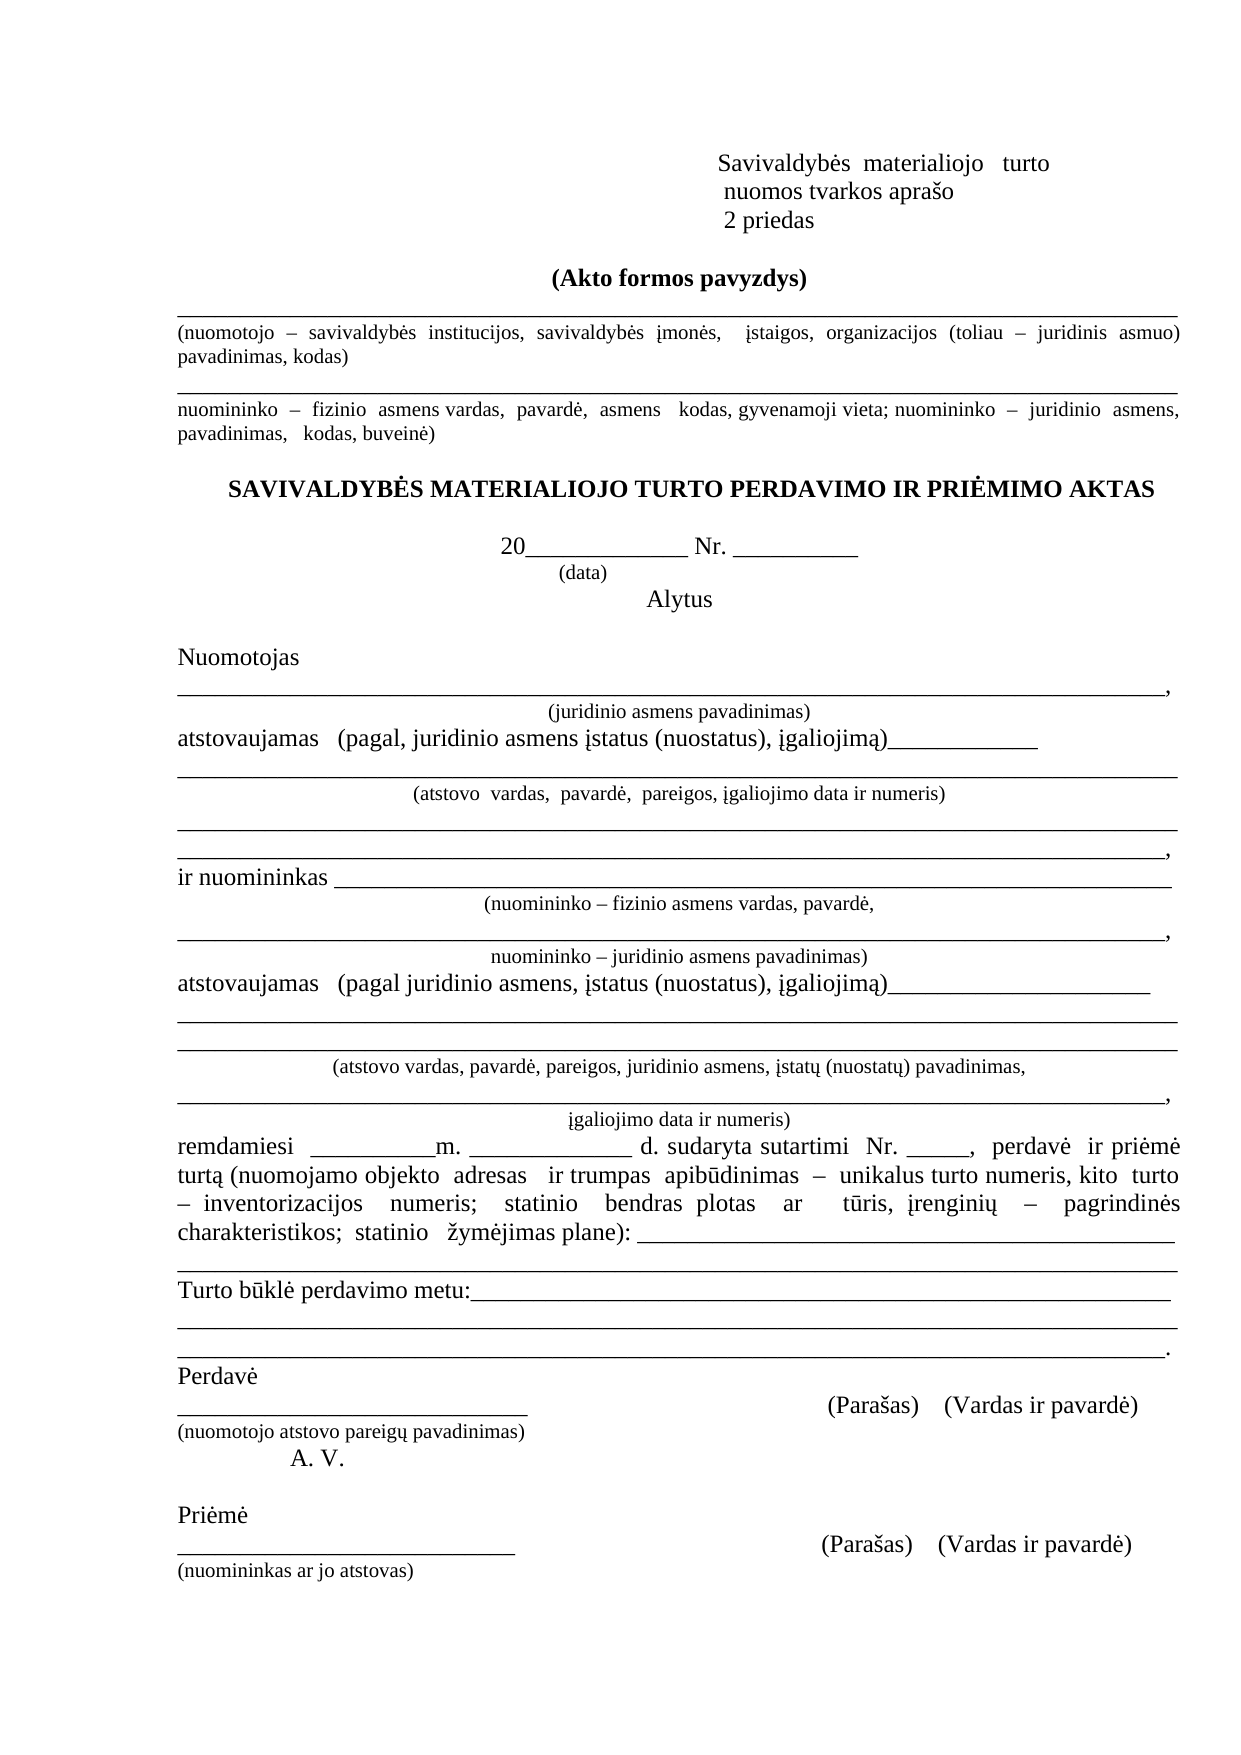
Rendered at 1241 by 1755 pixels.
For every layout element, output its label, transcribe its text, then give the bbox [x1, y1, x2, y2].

text Alytus [177, 584, 1181, 613]
text įgaliojimo data ir numeris) [177, 1107, 1181, 1131]
text ________________________________________________________________________________ [177, 752, 1181, 781]
text nuomininko – fizinio asmens vardas, pavardė, asmens kodas, gyvenamoji vieta; nuomininko – juridinio asmens, pavadinimas, kodas, buveinė) [177, 397, 1181, 445]
text (data) [177, 560, 1181, 584]
text nuomos tvarkos aprašo [177, 176, 1181, 205]
text 2 priedas [177, 205, 1181, 234]
text _______________________________________________________________________________, [177, 915, 1181, 944]
text _______________________________________________________________________________. [177, 1332, 1181, 1361]
text Perdavė [177, 1361, 1181, 1390]
text remdamiesi __________m. _____________ d. sudaryta sutartimi Nr. _____, perdavė ir priėmė turtą (nuomojamo objekto adresas ir trumpas apibūdinimas – unikalus turto numeris, kito turto – inventorizacijos numeris; statinio bendras plotas ar tūris, įrenginių – pagrindinės charakteristikos; statinio žymėjimas plane): ___________________________________________ [177, 1131, 1181, 1246]
text (nuomotojo atstovo pareigų pavadinimas) [177, 1418, 1181, 1443]
text ________________________________________________________________________________ [177, 291, 1181, 320]
text ________________________________________________________________________________ [177, 997, 1181, 1025]
text Turto būklė perdavimo metu:________________________________________________________ ________________________________________________________________________________ [177, 1275, 1181, 1332]
text ____________________________ (Parašas) (Vardas ir pavardė) [177, 1390, 1181, 1418]
text (atstovo vardas, pavardė, pareigos, juridinio asmens, įstatų (nuostatų) pavadinimas, [177, 1054, 1181, 1078]
text atstovaujamas (pagal juridinio asmens, įstatus (nuostatus), įgaliojimą)_____________________ [177, 968, 1181, 997]
text (nuomininko – fizinio asmens vardas, pavardė, [177, 891, 1181, 915]
text Savivaldybės materialiojo turto [582, 148, 1181, 176]
text (atstovo vardas, pavardė, pareigos, įgaliojimo data ir numeris) [177, 781, 1181, 805]
text (nuomininkas ar jo atstovas) [177, 1558, 1181, 1582]
text nuomininko – juridinio asmens pavadinimas) [177, 944, 1181, 968]
text (juridinio asmens pavadinimas) [177, 699, 1181, 723]
text Nuomotojas _______________________________________________________________________________, [177, 642, 1181, 699]
text (nuomotojo – savivaldybės institucijos, savivaldybės įmonės, įstaigos, organizacijos (toliau – juridinis asmuo) pavadinimas, kodas) [177, 320, 1181, 368]
text ___________________________ (Parašas) (Vardas ir pavardė) [177, 1529, 1181, 1558]
text ________________________________________________________________________________ [177, 368, 1181, 397]
text ________________________________________________________________________________ [177, 1246, 1181, 1275]
text _______________________________________________________________________________, [177, 1078, 1181, 1107]
text Savivaldybės materialiojo turto perdavimo ir priėmimo aktas [177, 474, 1181, 503]
text A. V. [177, 1443, 1181, 1471]
text ________________________________________________________________________________ [177, 805, 1181, 833]
text 20_____________ Nr. __________ [177, 531, 1181, 560]
text _______________________________________________________________________________, ir nuomininkas ___________________________________________________________________ [177, 833, 1181, 891]
text ________________________________________________________________________________ [177, 1025, 1181, 1054]
text Priėmė [177, 1500, 1181, 1529]
text (Akto formos pavyzdys) [177, 263, 1181, 291]
text atstovaujamas (pagal, juridinio asmens įstatus (nuostatus), įgaliojimą)____________ [177, 723, 1181, 752]
